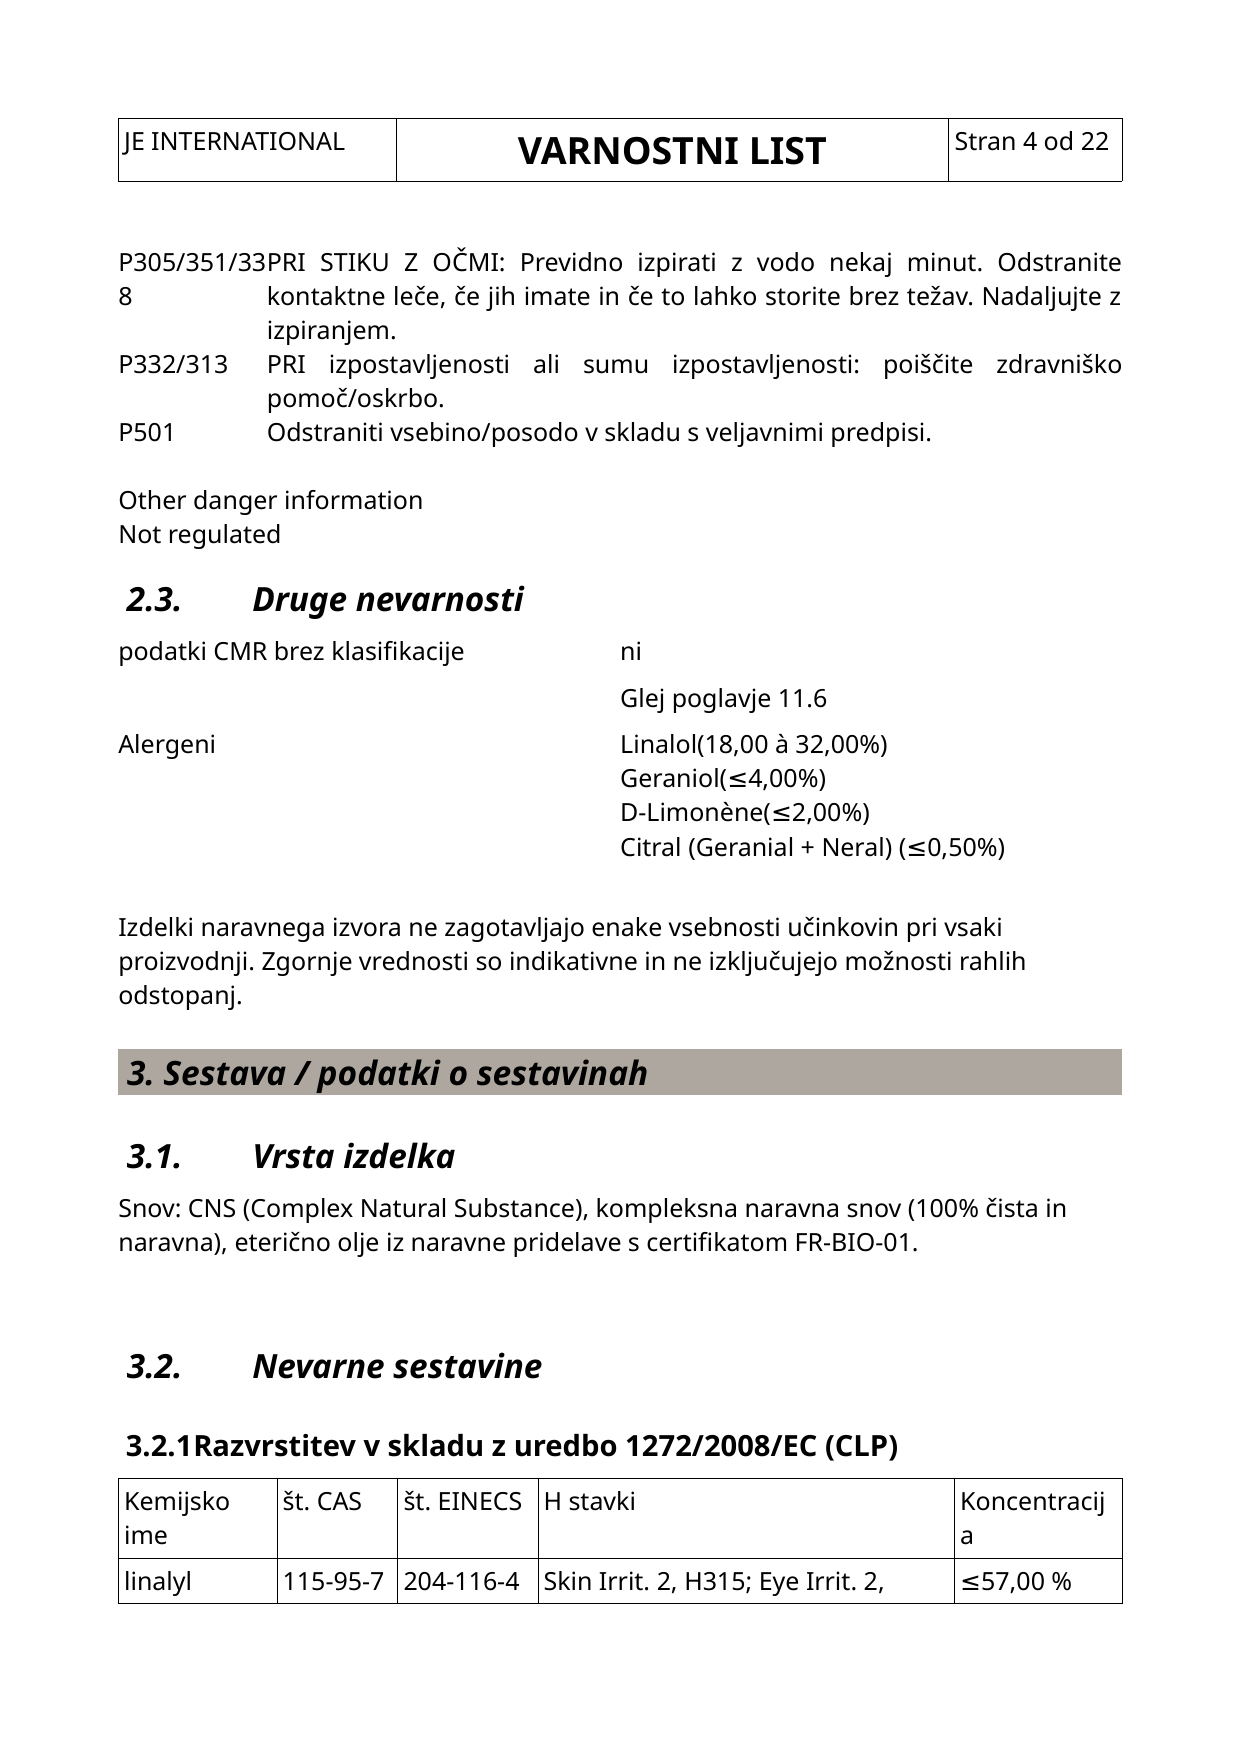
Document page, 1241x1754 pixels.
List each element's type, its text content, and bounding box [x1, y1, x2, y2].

table_cell Skin Irrit. 2, H315; Eye Irrit. 2, [539, 1559, 954, 1603]
table_header št. EINECS [398, 1479, 538, 1558]
table_cell PRI STIKU Z OČMI: Previdno izpirati z vodo nekaj minut. Odstranite kontaktne leče, če jih imate in če to lahko storite brez težav. Nadaljujte z izpiranjem. [267, 244, 1123, 347]
table_header ni Glej poglavje 11.6 [620, 634, 1122, 727]
table_header Kemijsko ime [119, 1479, 277, 1558]
table_cell PRI izpostavljenosti ali sumu izpostavljenosti: poiščite zdravniško pomoč/oskrbo. [267, 347, 1123, 415]
table_cell Alergeni [118, 727, 620, 863]
table_header H stavki [539, 1479, 954, 1558]
text Other danger information [118, 483, 1122, 517]
table_cell 204-116-4 [398, 1559, 538, 1603]
subtitle Druge nevarnosti [118, 576, 1122, 621]
table_cell 115-95-7 [278, 1559, 397, 1603]
text Snov: CNS (Complex Natural Substance), kompleksna naravna snov (100% čista in naravna), eterično olje iz naravne pridelave s certifikatom FR-BIO-01. [118, 1191, 1122, 1259]
text Not regulated [118, 517, 1122, 551]
table_cell P332/313 [118, 347, 267, 415]
table_cell ≤57,00 % [955, 1559, 1122, 1603]
table_cell Odstraniti vsebino/posodo v skladu s veljavnimi predpisi. [267, 415, 1123, 449]
subtitle Sestava / podatki o sestavinah [118, 1049, 1122, 1095]
subtitle Vrsta izdelka [118, 1133, 1122, 1178]
table_cell Linalol(18,00 à 32,00%) Geraniol(≤4,00%) D-Limonène(≤2,00%) Citral (Geranial + Neral) (≤0,50%) [620, 727, 1122, 863]
subtitle Nevarne sestavine [118, 1343, 1122, 1388]
table_cell linalyl [119, 1559, 277, 1603]
table_header št. CAS [278, 1479, 397, 1558]
table_header podatki CMR brez klasifikacije [118, 634, 620, 727]
table_header Koncentracija [955, 1479, 1122, 1558]
table_cell P501 [118, 415, 267, 449]
subtitle Razvrstitev v skladu z uredbo 1272/2008/EC (CLP) [118, 1426, 1122, 1465]
text Izdelki naravnega izvora ne zagotavljajo enake vsebnosti učinkovin pri vsaki proizvodnji. Zgornje vrednosti so indikativne in ne izključujejo možnosti rahlih odstopanj. [118, 910, 1122, 1012]
table_cell P305/351/338 [118, 244, 267, 347]
